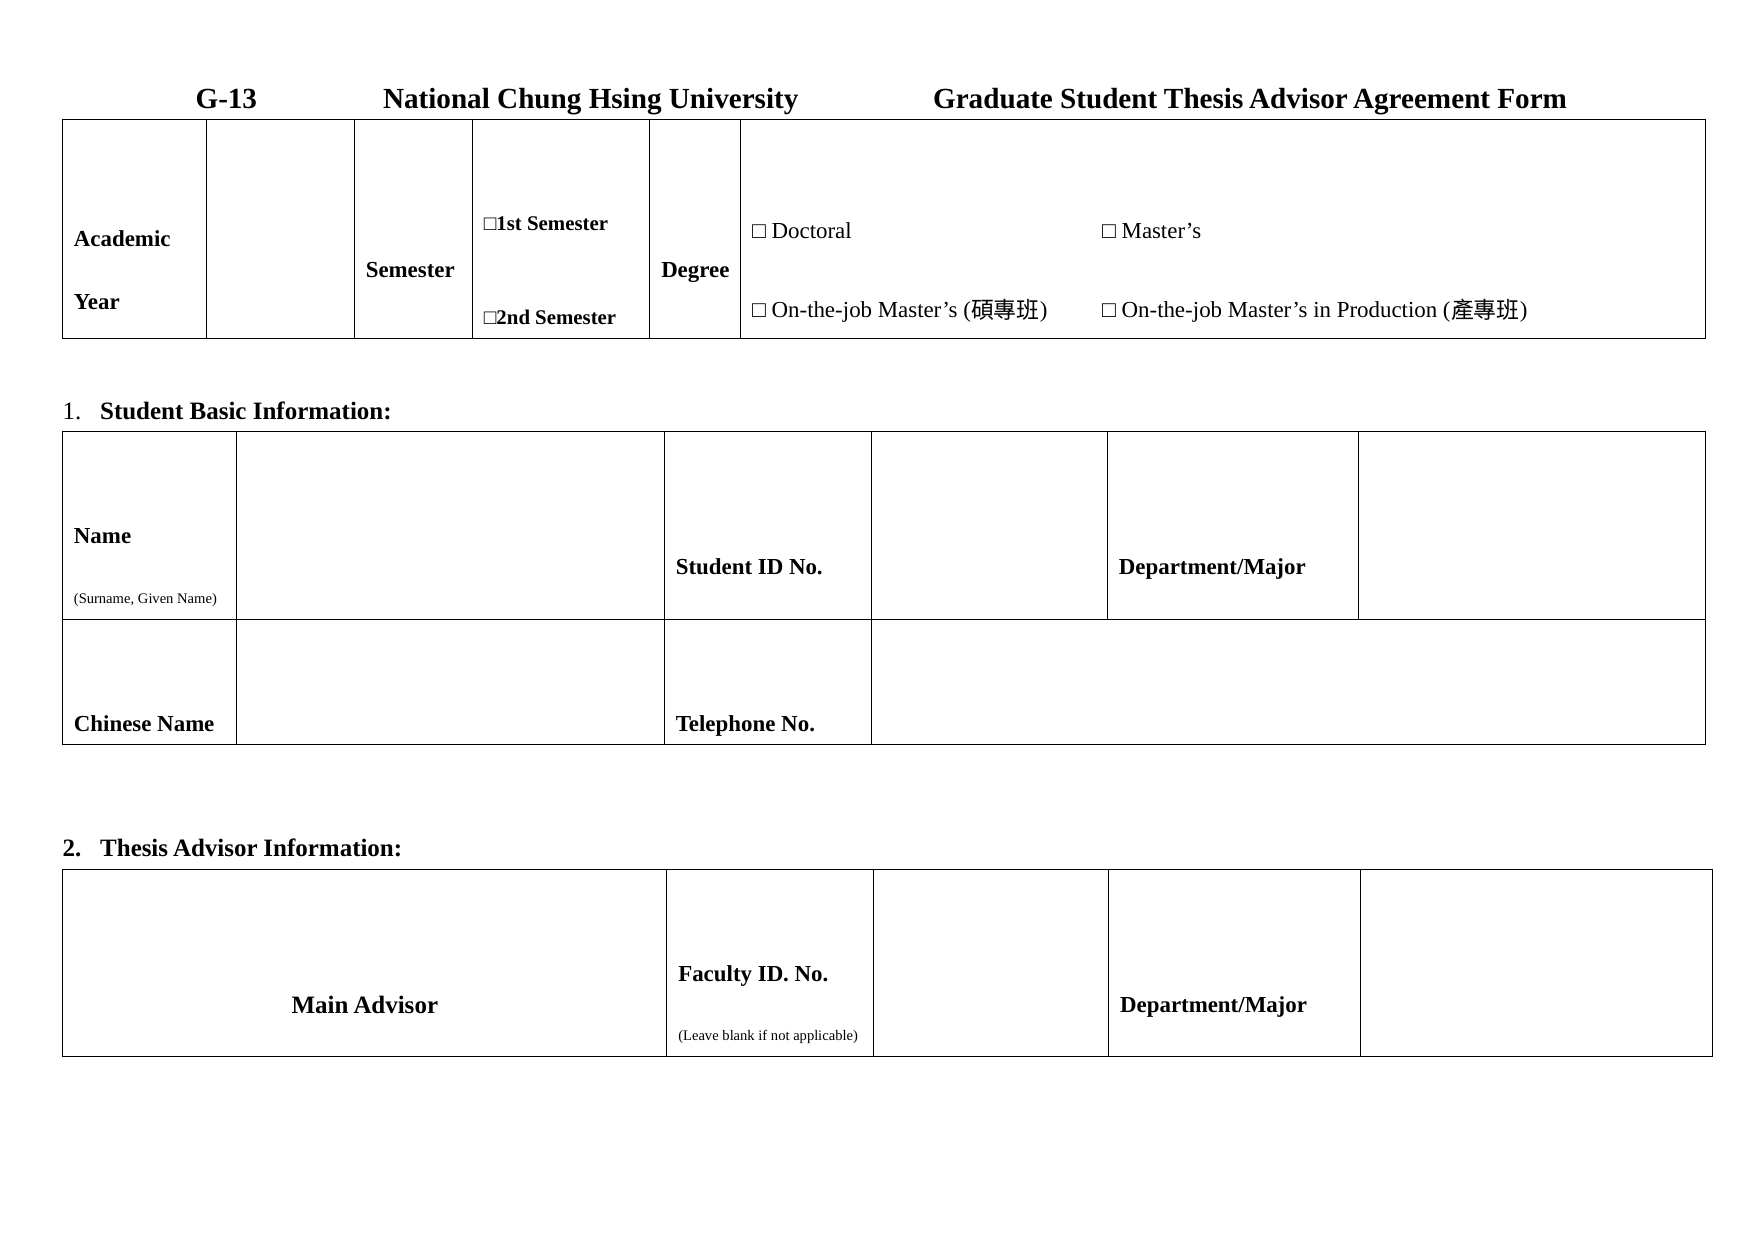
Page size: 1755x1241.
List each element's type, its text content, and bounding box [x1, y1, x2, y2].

table_header Main Advisor [63, 870, 666, 1056]
table_header Faculty ID. No. (Leave blank if not applicable) [667, 870, 873, 1056]
table_header Academic Year [63, 120, 206, 337]
table_header Degree [650, 120, 740, 337]
table_cell [872, 620, 1705, 744]
table_header [872, 432, 1107, 619]
table_cell Telephone No. [665, 620, 871, 744]
table_header Semester [355, 120, 472, 337]
table_cell Chinese Name [63, 620, 236, 744]
table_header Student ID No. [665, 432, 871, 619]
table_cell [237, 620, 664, 744]
list Student Basic Information: [62, 369, 1700, 431]
text G-13 National Chung Hsing University Graduate Student Thesis Advisor Agreement Form [62, 56, 1700, 119]
table_header Name (Surname, Given Name) [63, 432, 236, 619]
table_header [1359, 432, 1705, 619]
table_header [874, 870, 1108, 1056]
list Thesis Advisor Information: [62, 806, 1700, 869]
table_header □1st Semester □2nd Semester [473, 120, 649, 337]
table_header Department/Major [1108, 432, 1358, 619]
table_header [1361, 870, 1712, 1056]
table_header Department/Major [1109, 870, 1360, 1056]
table_header □ Doctoral □ Master’s □ On-the-job Master’s (碩專班) □ On-the-job Master’s in Production (產專班) [741, 120, 1705, 337]
table_header [207, 120, 354, 337]
table_header [237, 432, 664, 619]
